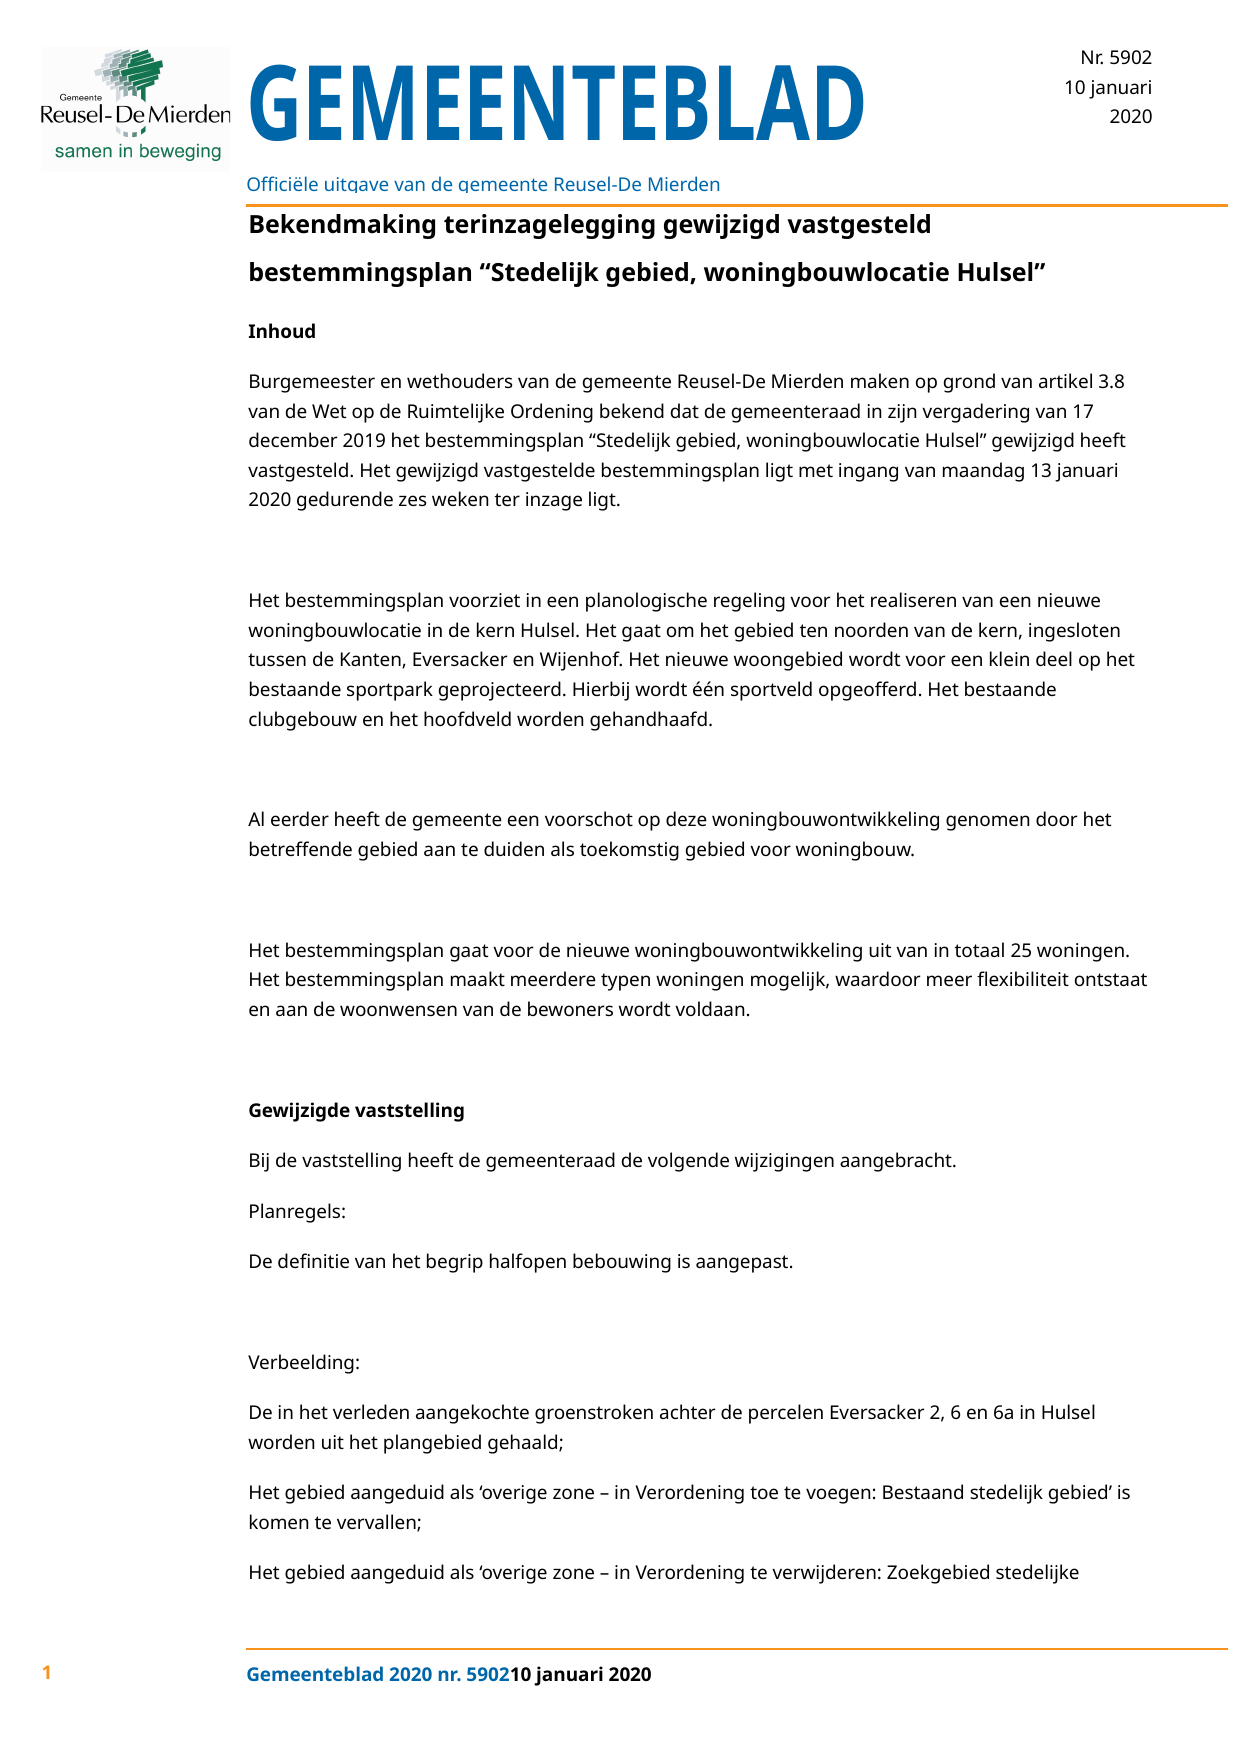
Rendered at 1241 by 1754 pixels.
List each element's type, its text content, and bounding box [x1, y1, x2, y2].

text Verbeelding: [248, 1349, 1152, 1375]
text Al eerder heeft de gemeente een voorschot op deze woningbouwontwikkeling genomen door het betreffende gebied aan te duiden als toekomstig gebied voor woningbouw. [248, 807, 1152, 862]
text De definitie van het begrip halfopen bebouwing is aangepast. [248, 1248, 1152, 1274]
text Planregels: [248, 1198, 1152, 1224]
text Bij de vaststelling heeft de gemeenteraad de volgende wijzigingen aangebracht. [248, 1147, 1152, 1173]
picture [41, 47, 231, 172]
text Het gebied aangeduid als ‘overige zone – in Verordening te verwijderen: Zoekgebied stedelijke [248, 1559, 1152, 1585]
text Het bestemmingsplan gaat voor de nieuwe woningbouwontwikkeling uit van in totaal 25 woningen. Het bestemmingsplan maakt meerdere typen woningen mogelijk, waardoor meer flexibiliteit ontstaat en aan de woonwensen van de bewoners wordt voldaan. [248, 937, 1152, 1022]
text Bekendmaking terinzagelegging gewijzigd vastgesteld bestemmingsplan “Stedelijk gebied, woningbouwlocatie Hulsel” [248, 207, 1152, 288]
text Inhoud [248, 318, 1152, 344]
text Gewijzigde vaststelling [248, 1097, 1152, 1123]
text Het gebied aangeduid als ‘overige zone – in Verordening toe te voegen: Bestaand stedelijk gebied’ is komen te vervallen; [248, 1479, 1152, 1535]
text Burgemeester en wethouders van de gemeente Reusel-De Mierden maken op grond van artikel 3.8 van de Wet op de Ruimtelijke Ordening bekend dat de gemeenteraad in zijn vergadering van 17 december 2019 het bestemmingsplan “Stedelijk gebied, woningbouwlocatie Hulsel” gewijzigd heeft vastgesteld. Het gewijzigd vastgestelde bestemmingsplan ligt met ingang van maandag 13 januari 2020 gedurende zes weken ter inzage ligt. [248, 368, 1152, 512]
text Het bestemmingsplan voorziet in een planologische regeling voor het realiseren van een nieuwe woningbouwlocatie in de kern Hulsel. Het gaat om het gebied ten noorden van de kern, ingesloten tussen de Kanten, Eversacker en Wijenhof. Het nieuwe woongebied wordt voor een klein deel op het bestaande sportpark geprojecteerd. Hierbij wordt één sportveld opgeofferd. Het bestaande clubgebouw en het hoofdveld worden gehandhaafd. [248, 587, 1152, 732]
text De in het verleden aangekochte groenstroken achter de percelen Eversacker 2, 6 en 6a in Hulsel worden uit het plangebied gehaald; [248, 1399, 1152, 1455]
